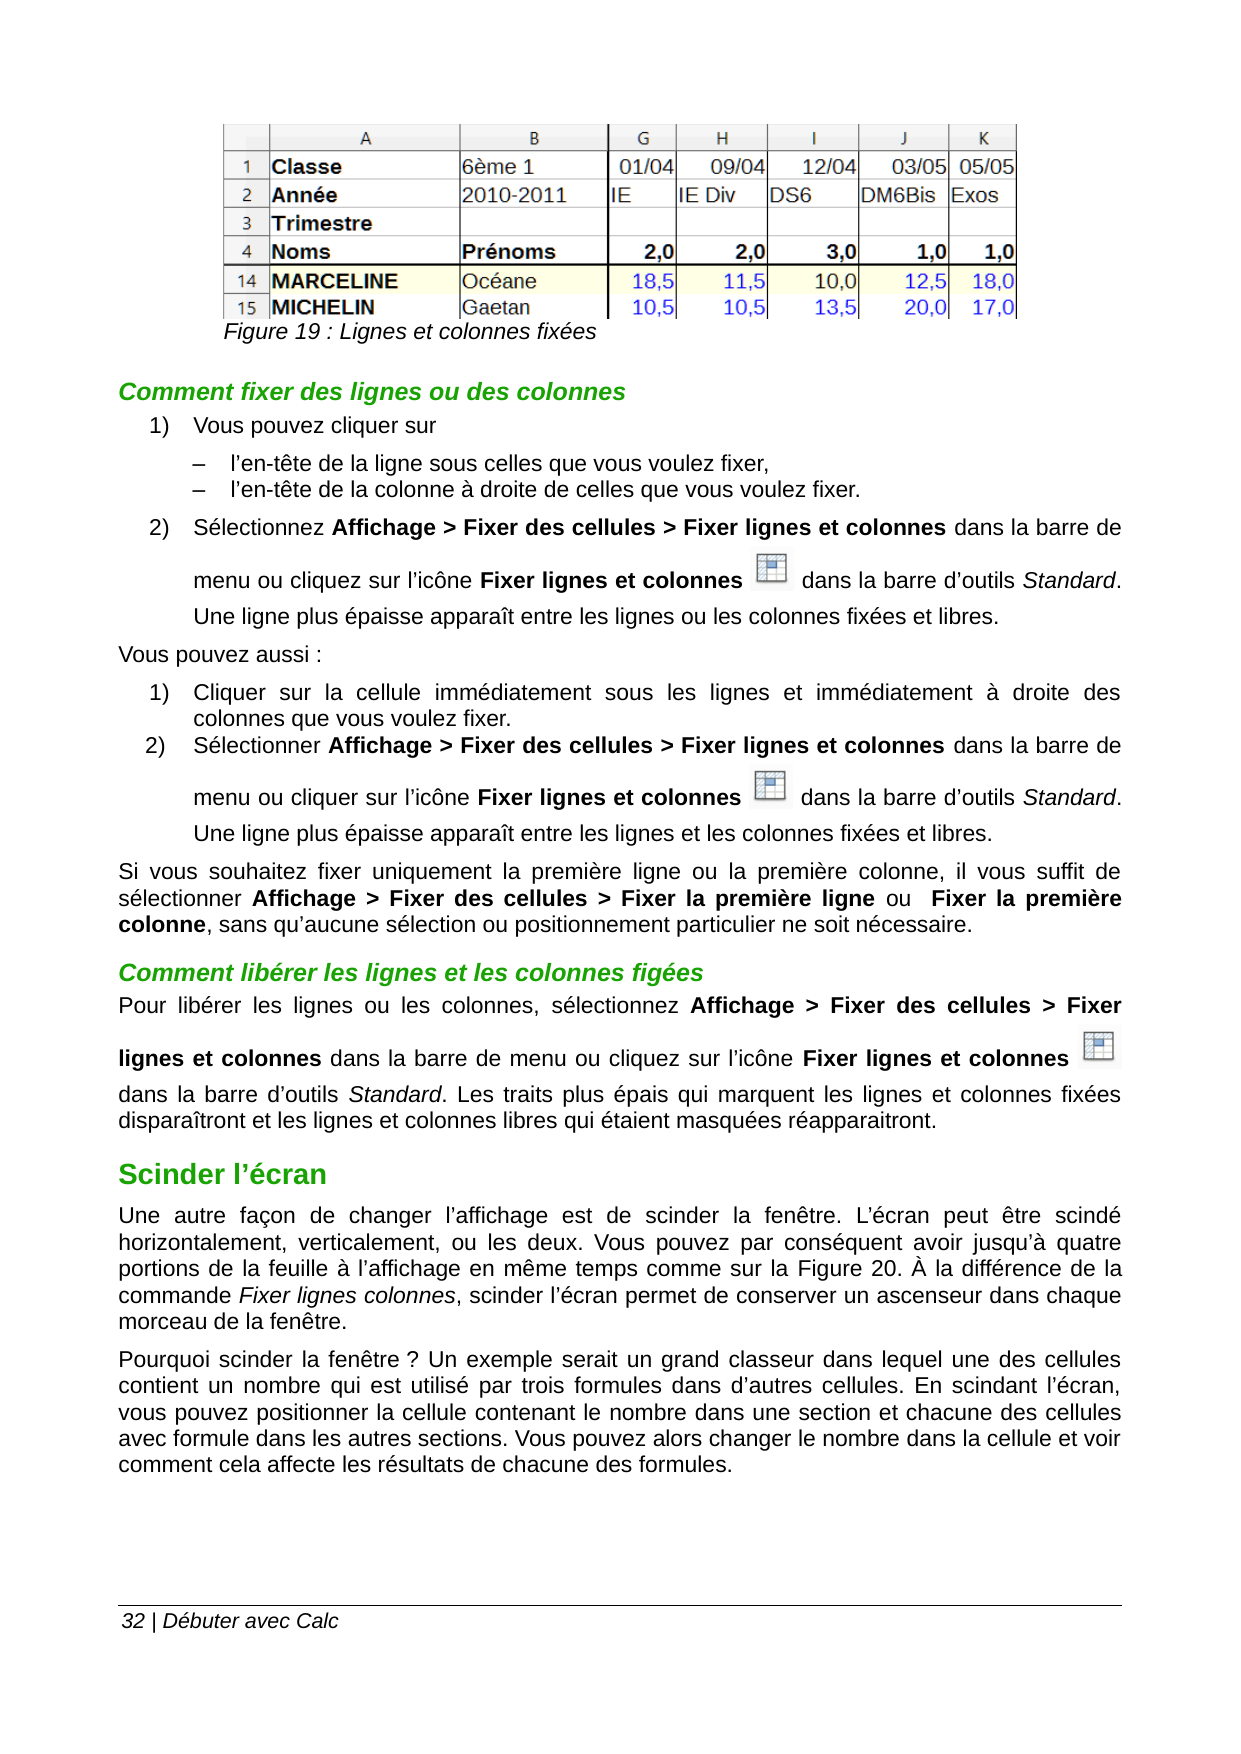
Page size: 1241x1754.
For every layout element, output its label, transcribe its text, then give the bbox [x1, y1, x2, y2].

text Pourquoi scinder la fenêtre ? Un exemple serait un grand classeur dans lequel une des cellules contient un nombre qui est utilisé par trois formules dans d’autres cellules. En scindant l’écran, vous pouvez positionner la cellule contenant le nombre dans une section et chacune des cellules avec formule dans les autres sections. Vous pouvez alors changer le nombre dans la cellule et voir comment cela affecte les résultats de chacune des formules. [118, 1346, 1122, 1478]
text Figure 19 : Lignes et colonnes fixées [223, 319, 1017, 345]
picture [223, 124, 1017, 319]
subtitle Comment fixer des lignes ou des colonnes [118, 377, 1122, 406]
text Pour libérer les lignes ou les colonnes, sélectionnez Affichage > Fixer des cellules > Fixer lignes et colonnes dans la barre de menu ou cliquez sur l’icône Fixer lignes et colonnes dans la barre d’outils Standard. Les traits plus épais qui marquent les lignes et colonnes fixées disparaîtront et les lignes et colonnes libres qui étaient masquées réapparaitront. [118, 992, 1122, 1133]
picture [750, 546, 795, 591]
subtitle Comment libérer les lignes et les colonnes figées [118, 958, 1122, 987]
picture [1077, 1024, 1122, 1069]
picture [748, 763, 794, 809]
list l’en-tête de la ligne sous celles que vous voulez fixer, [192, 450, 1122, 476]
subtitle Scinder l’écran [118, 1157, 1122, 1191]
list Sélectionner Affichage > Fixer des cellules > Fixer lignes et colonnes dans la barre de menu ou cliquer sur l’icône Fixer lignes et colonnes dans la barre d’outils Standard. Une ligne plus épaisse apparaît entre les lignes et les colonnes fixées et libres. [165, 732, 1122, 846]
text Une autre façon de changer l’affichage est de scinder la fenêtre. L’écran peut être scindé horizontalement, verticalement, ou les deux. Vous pouvez par conséquent avoir jusqu’à quatre portions de la feuille à l’affichage en même temps comme sur la Figure 20. À la différence de la commande Fixer lignes colonnes, scinder l’écran permet de conserver un ascenseur dans chaque morceau de la fenêtre. [118, 1202, 1122, 1334]
list Sélectionnez Affichage > Fixer des cellules > Fixer lignes et colonnes dans la barre de menu ou cliquez sur l’icône Fixer lignes et colonnes dans la barre d’outils Standard. Une ligne plus épaisse apparaît entre les lignes ou les colonnes fixées et libres. [169, 514, 1122, 629]
text Si vous souhaitez fixer uniquement la première ligne ou la première colonne, il vous suffit de sélectionner Affichage > Fixer des cellules > Fixer la première ligne ou Fixer la première colonne, sans qu’aucune sélection ou positionnement particulier ne soit nécessaire. [118, 858, 1122, 937]
list Vous pouvez cliquer sur [169, 412, 1122, 438]
list l’en-tête de la colonne à droite de celles que vous voulez fixer. [192, 476, 1122, 503]
text Vous pouvez aussi : [118, 641, 1122, 667]
list Cliquer sur la cellule immédiatement sous les lignes et immédiatement à droite des colonnes que vous voulez fixer. [169, 679, 1122, 732]
